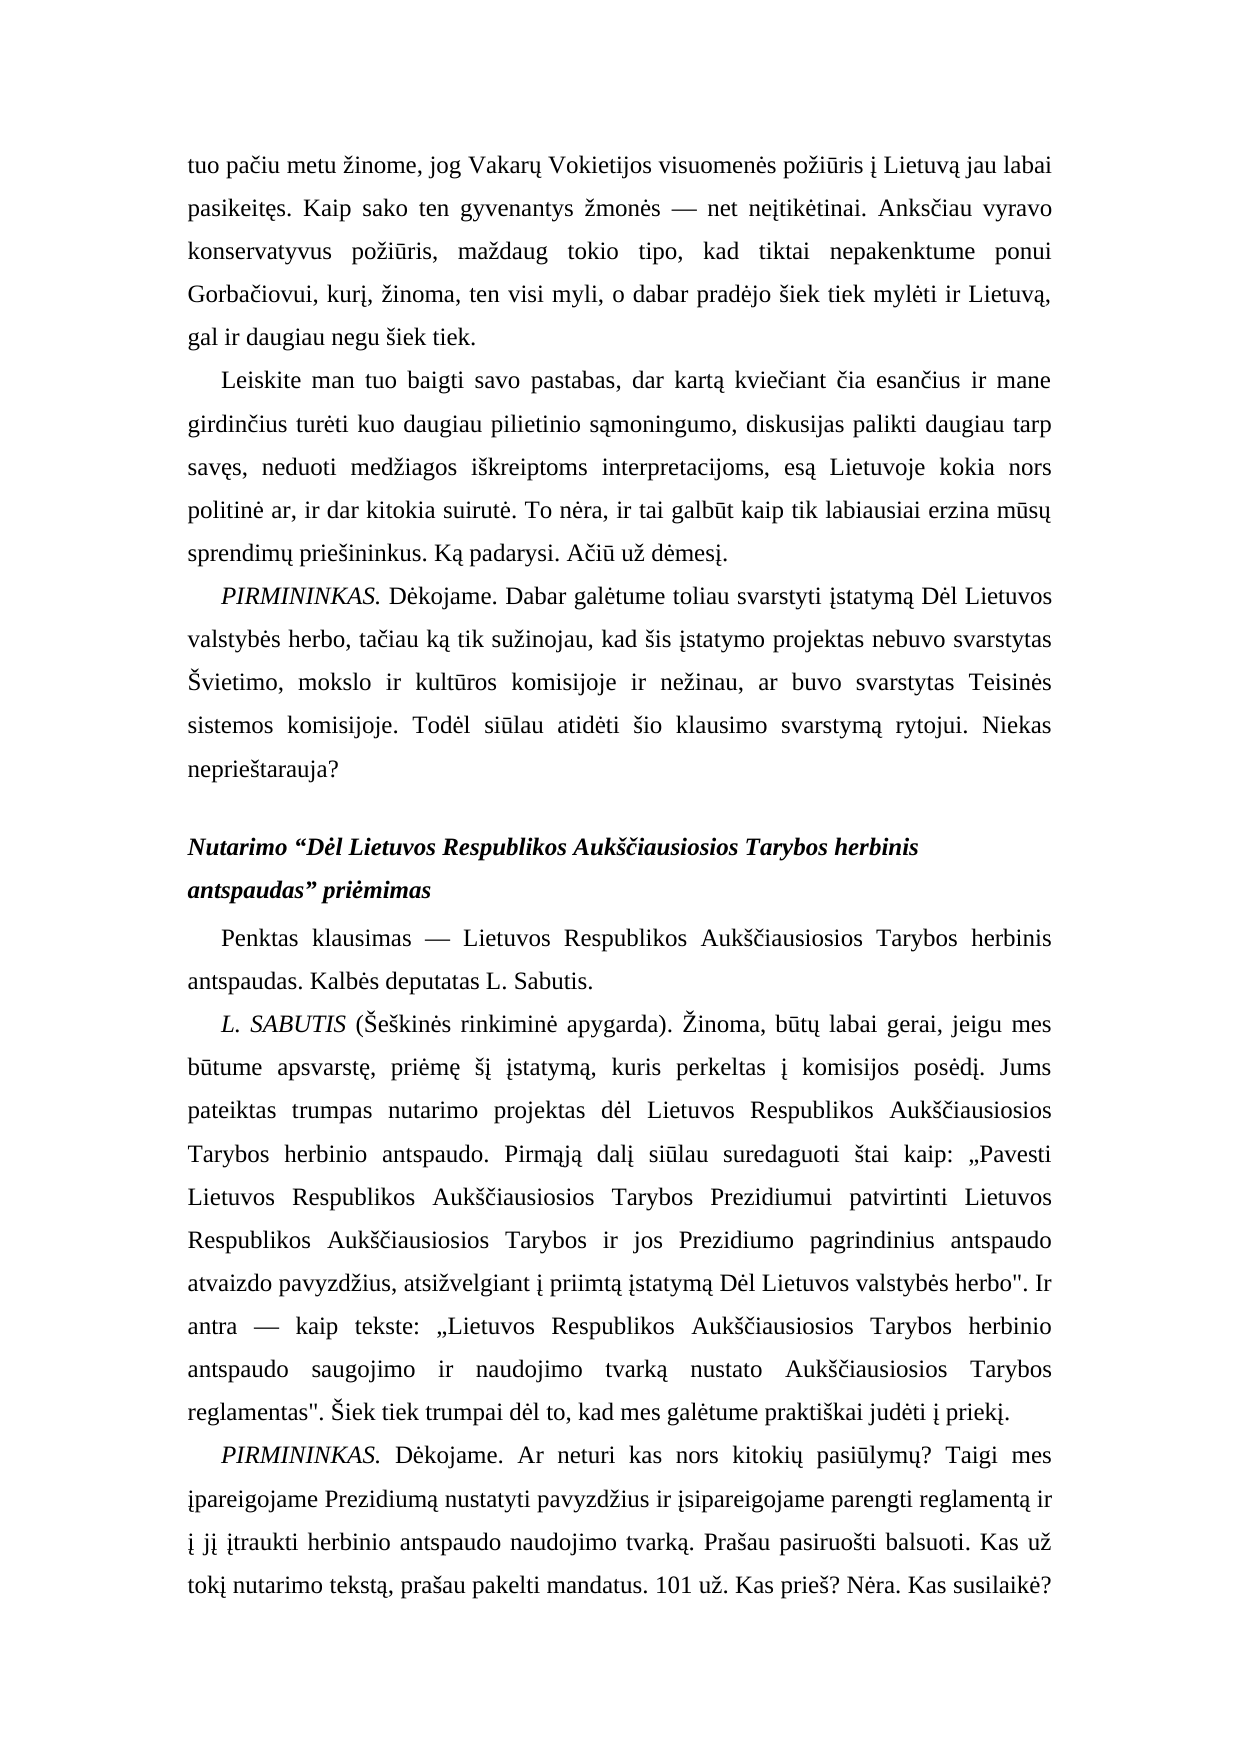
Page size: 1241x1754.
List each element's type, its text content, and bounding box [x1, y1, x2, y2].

text Pirmininkas. Dėkojame. Ar neturi kas nors kitokių pasiūlymų? Taigi mes įpareigojame Prezidiumą nustatyti pavyzdžius ir įsipareigojame parengti reglamentą ir į jį įtraukti herbinio antspaudo naudojimo tvarką. Prašau pasiruošti balsuoti. Kas už tokį nutarimo tekstą, prašau pakelti mandatus. 101 už. Kas prieš? Nėra. Kas susilaikė? [187, 1441, 1053, 1599]
text Leiskite man tuo baigti savo pastabas, dar kartą kviečiant čia esančius ir mane girdinčius turėti kuo daugiau pilietinio sąmoningumo, diskusijas palikti daugiau tarp savęs, neduoti medžiagos iškreiptoms interpretacijoms, esą Lietuvoje kokia nors politinė ar, ir dar kitokia suirutė. To nėra, ir tai galbūt kaip tik labiausiai erzina mūsų sprendimų priešininkus. Ką padarysi. Ačiū už dėmesį. [187, 366, 1053, 567]
text Pirmininkas. Dėkojame. Dabar galėtume toliau svarstyti įstatymą Dėl Lietuvos valstybės herbo, tačiau ką tik sužinojau, kad šis įstatymo projektas nebuvo svarstytas Švietimo, mokslo ir kultūros komisijoje ir nežinau, ar buvo svarstytas Teisinės sistemos komisijoje. Todėl siūlau atidėti šio klausimo svarstymą rytojui. Niekas neprieštarauja? [187, 581, 1053, 782]
subtitle Nutarimo “Dėl Lietuvos Respublikos Aukščiausiosios Tarybos herbinis antspaudas” priėmimas [187, 832, 1053, 904]
text Penktas klausimas — Lietuvos Respublikos Aukščiausiosios Tarybos herbinis antspaudas. Kalbės deputatas L. Sabutis. [187, 923, 1053, 995]
text L. Sabutis (Šeškinės rinkiminė apygarda). Žinoma, būtų labai gerai, jeigu mes būtume apsvarstę, priėmę šį įstatymą, kuris perkeltas į komisijos posėdį. Jums pateiktas trumpas nutarimo projektas dėl Lietuvos Respublikos Aukščiausiosios Tarybos herbinio antspaudo. Pirmąją dalį siūlau suredaguoti štai kaip: „Pavesti Lietuvos Respublikos Aukščiausiosios Tarybos Prezidiumui patvirtinti Lietuvos Respublikos Aukščiausiosios Tarybos ir jos Prezidiumo pagrindinius antspaudo atvaizdo pavyzdžius, atsižvelgiant į priimtą įstatymą Dėl Lietuvos valstybės herbo". Ir antra — kaip tekste: „Lietuvos Respublikos Aukščiausiosios Tarybos herbinio antspaudo saugojimo ir naudojimo tvarką nustato Aukščiausiosios Tarybos reglamentas". Šiek tiek trumpai dėl to, kad mes galėtume praktiškai judėti į priekį. [187, 1009, 1053, 1426]
text tuo pačiu metu žinome, jog Vakarų Vokietijos visuomenės požiūris į Lietuvą jau labai pasikeitęs. Kaip sako ten gyvenantys žmonės — net neįtikėtinai. Anksčiau vyravo konservatyvus požiūris, maždaug tokio tipo, kad tiktai nepakenktume ponui Gorbačiovui, kurį, žinoma, ten visi myli, o dabar pradėjo šiek tiek mylėti ir Lietuvą, gal ir daugiau negu šiek tiek. [187, 150, 1053, 351]
